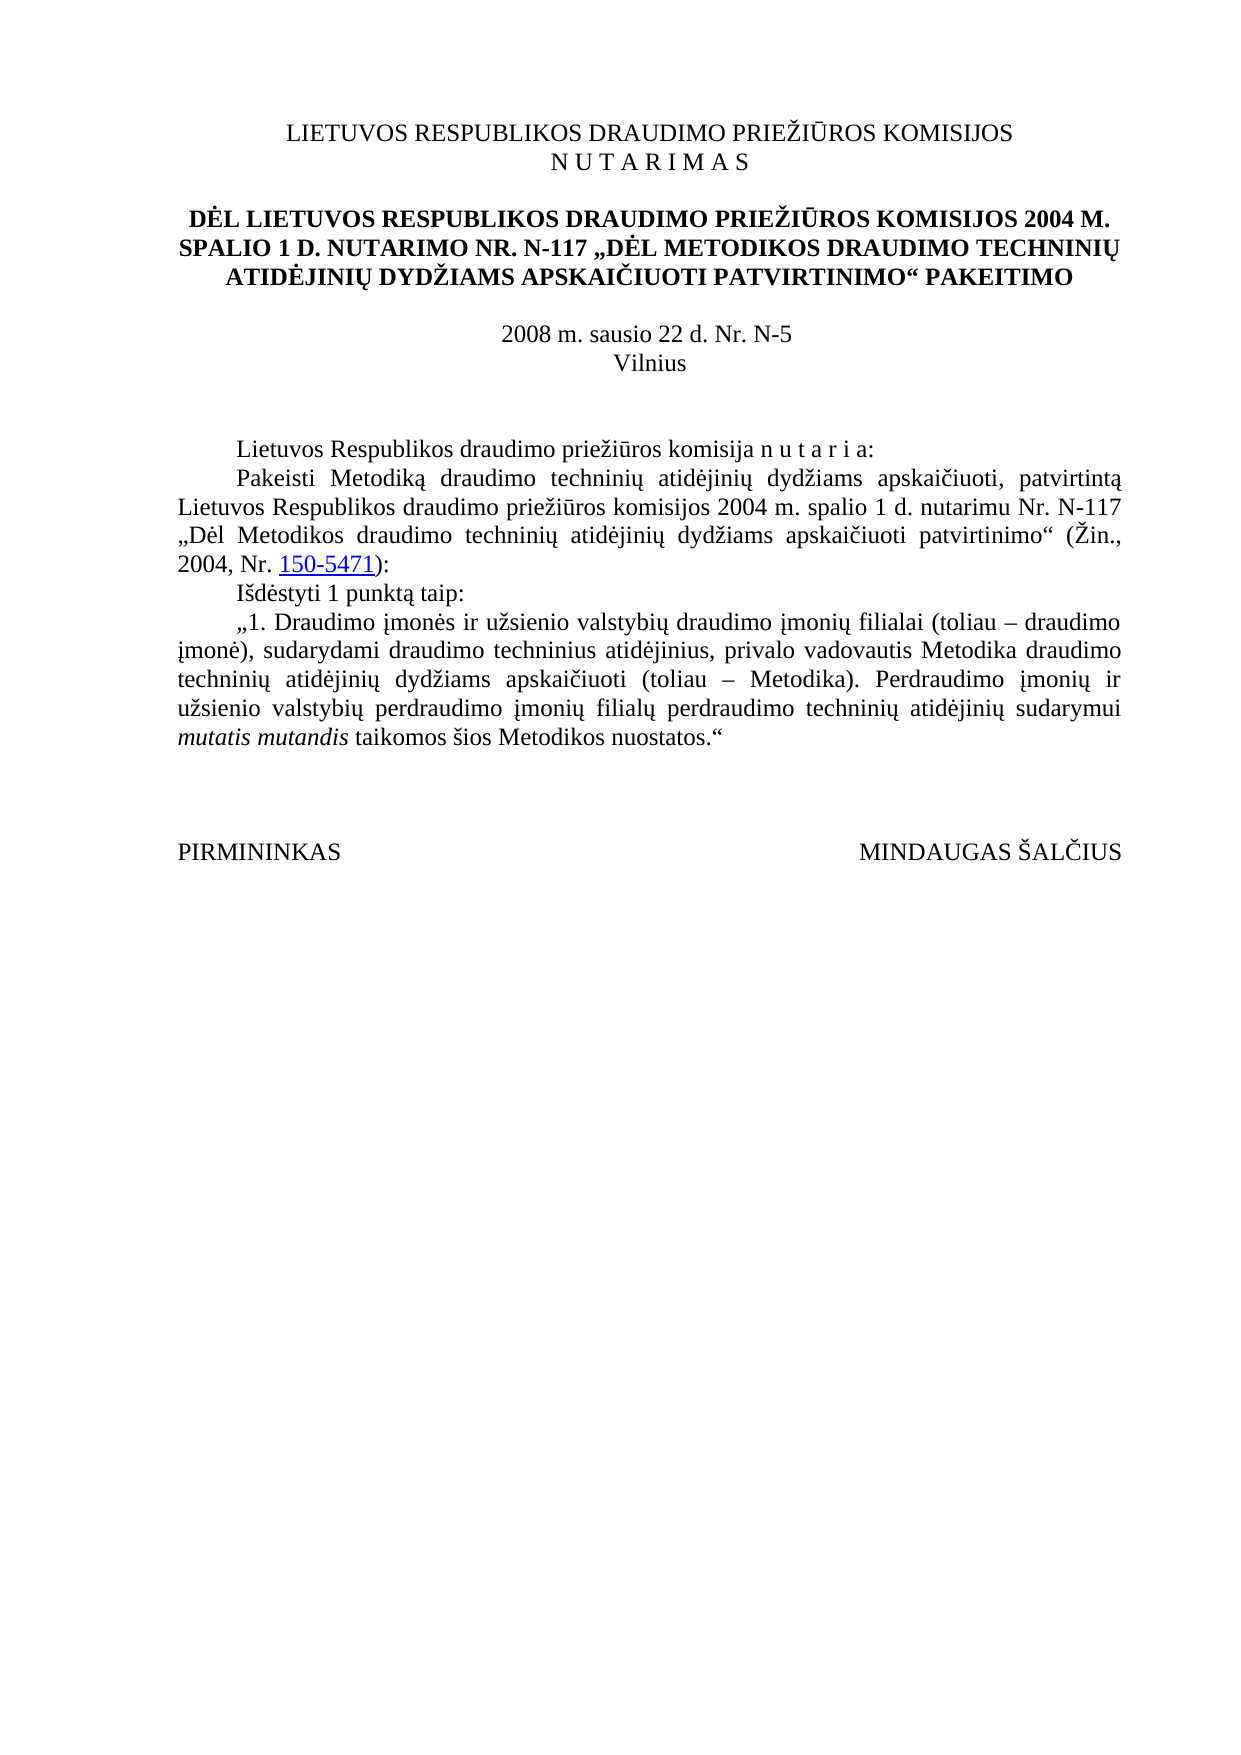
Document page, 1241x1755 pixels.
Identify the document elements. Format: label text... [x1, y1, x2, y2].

text Pakeisti Metodiką draudimo techninių atidėjinių dydžiams apskaičiuoti, patvirtintą Lietuvos Respublikos draudimo priežiūros komisijos 2004 m. spalio 1 d. nutarimu Nr. N-117 „Dėl Metodikos draudimo techninių atidėjinių dydžiams apskaičiuoti patvirtinimo“ (Žin., 2004, Nr. 150-5471): [177, 463, 1122, 578]
text LIETUVOS RESPUBLIKOS DRAUDIMO PRIEŽIŪROS KOMISIJOS [177, 118, 1122, 147]
text PIRMININKAS MINDAUGAS ŠALČIUS [177, 837, 1122, 866]
text Lietuvos Respublikos draudimo priežiūros komisija nutaria: [177, 434, 1122, 463]
text NUTARIMAS [177, 147, 1122, 176]
text Vilnius [177, 348, 1122, 377]
text „1. Draudimo įmonės ir užsienio valstybių draudimo įmonių filialai (toliau – draudimo įmonė), sudarydami draudimo techninius atidėjinius, privalo vadovautis Metodika draudimo techninių atidėjinių dydžiams apskaičiuoti (toliau – Metodika). Perdraudimo įmonių ir užsienio valstybių perdraudimo įmonių filialų perdraudimo techninių atidėjinių sudarymui mutatis mutandis taikomos šios Metodikos nuostatos.“ [177, 607, 1122, 751]
text Išdėstyti 1 punktą taip: [177, 578, 1122, 607]
text 2008 m. sausio 22 d. Nr. N-5 [177, 319, 1122, 348]
text DĖL LIETUVOS RESPUBLIKOS DRAUDIMO PRIEŽIŪROS KOMISIJOS 2004 M. SPALIO 1 D. NUTARIMO NR. N-117 „DĖL METODIKOS DRAUDIMO TECHNINIŲ ATIDĖJINIŲ DYDŽIAMS APSKAIČIUOTI PATVIRTINIMO“ PAKEITIMO [177, 204, 1122, 291]
